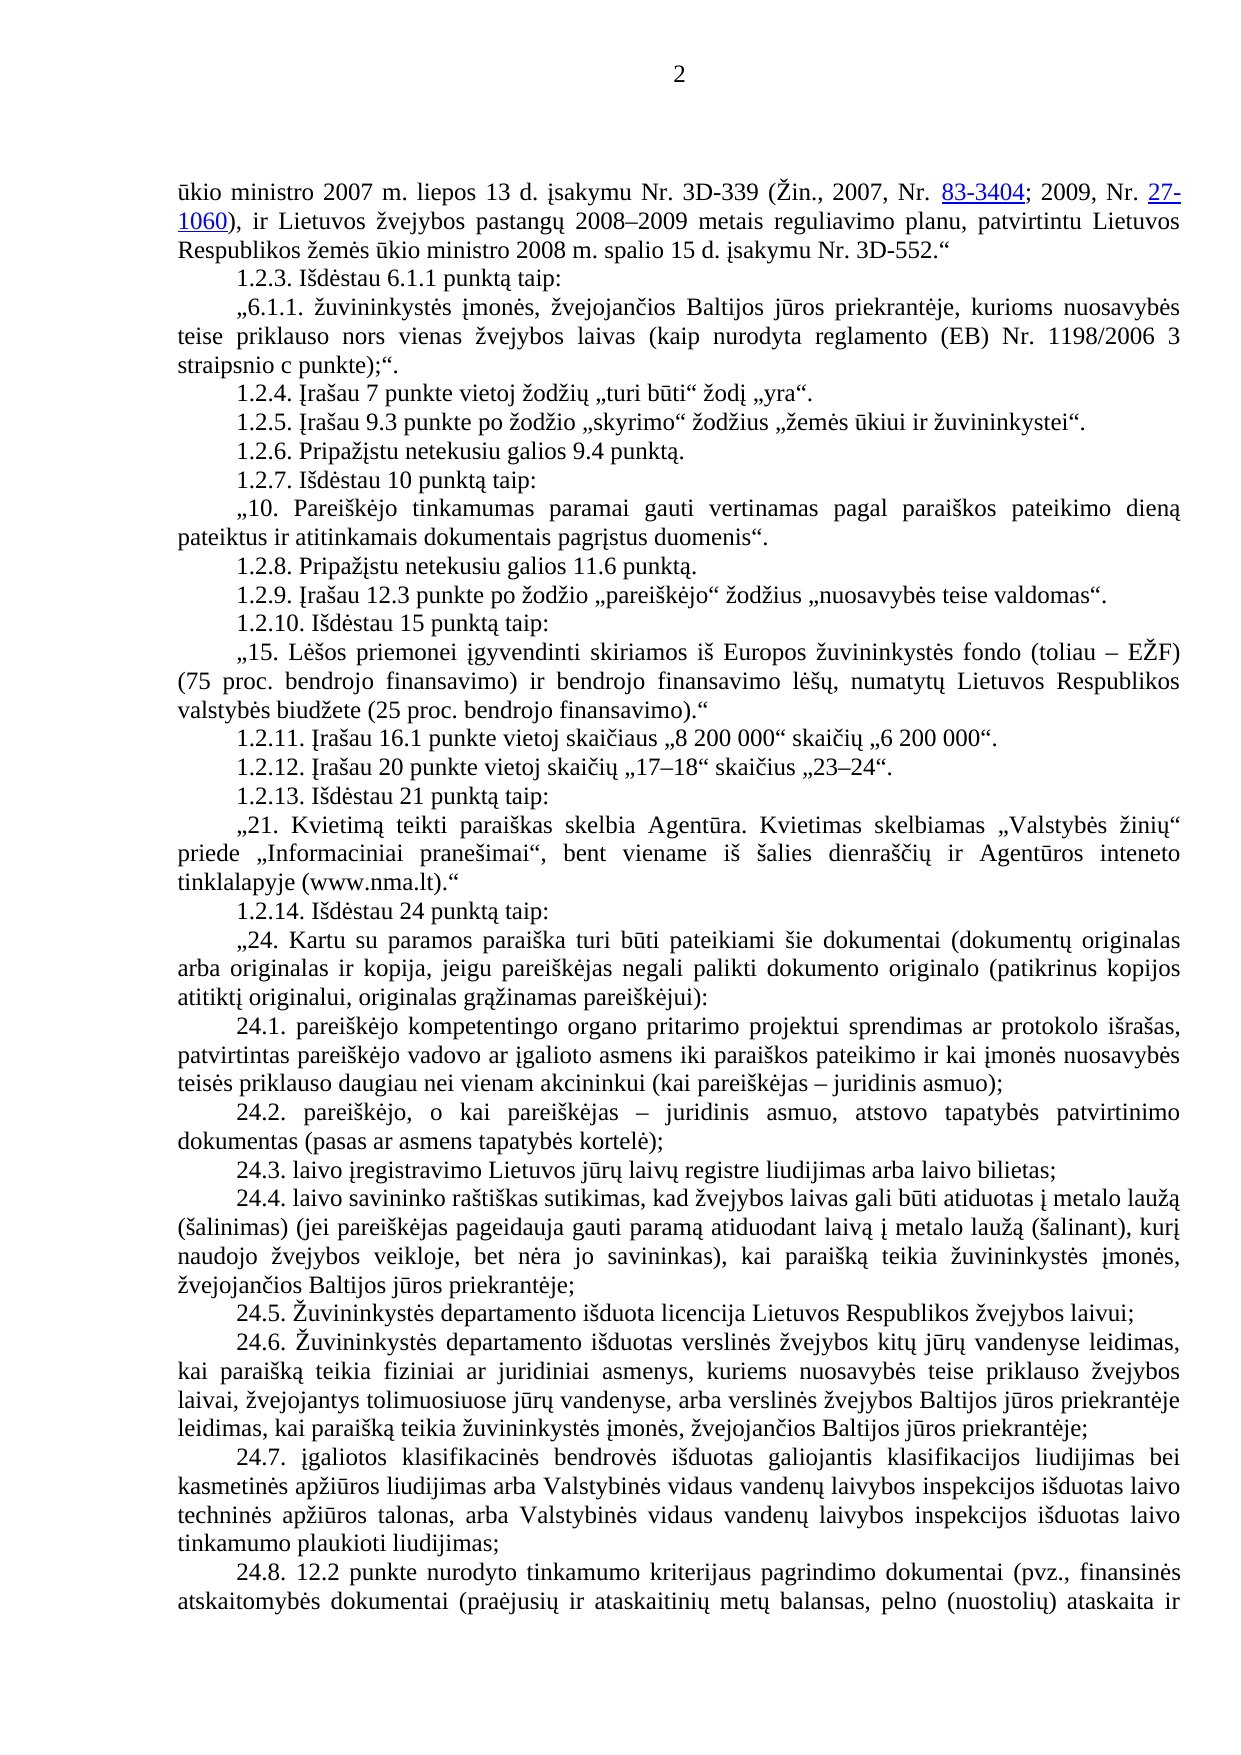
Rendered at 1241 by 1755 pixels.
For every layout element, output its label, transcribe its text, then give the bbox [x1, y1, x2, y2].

text 24.2. pareiškėjo, o kai pareiškėjas – juridinis asmuo, atstovo tapatybės patvirtinimo dokumentas (pasas ar asmens tapatybės kortelė); [177, 1097, 1181, 1155]
text „6.1.1. žuvininkystės įmonės, žvejojančios Baltijos jūros priekrantėje, kurioms nuosavybės teise priklauso nors vienas žvejybos laivas (kaip nurodyta reglamento (EB) Nr. 1198/2006 3 straipsnio c punkte);“. [177, 292, 1181, 378]
text „24. Kartu su paramos paraiška turi būti pateikiami šie dokumentai (dokumentų originalas arba originalas ir kopija, jeigu pareiškėjas negali palikti dokumento originalo (patikrinus kopijos atitiktį originalui, originalas grąžinamas pareiškėjui): [177, 925, 1181, 1011]
text 1.2.11. Įrašau 16.1 punkte vietoj skaičiaus „8 200 000“ skaičių „6 200 000“. [177, 723, 1181, 752]
text 1.2.6. Pripažįstu netekusiu galios 9.4 punktą. [177, 436, 1181, 465]
text 1.2.4. Įrašau 7 punkte vietoj žodžių „turi būti“ žodį „yra“. [177, 378, 1181, 407]
text „10. Pareiškėjo tinkamumas paramai gauti vertinamas pagal paraiškos pateikimo dieną pateiktus ir atitinkamais dokumentais pagrįstus duomenis“. [177, 493, 1181, 551]
text 1.2.3. Išdėstau 6.1.1 punktą taip: [177, 263, 1181, 292]
text 24.7. įgaliotos klasifikacinės bendrovės išduotas galiojantis klasifikacijos liudijimas bei kasmetinės apžiūros liudijimas arba Valstybinės vidaus vandenų laivybos inspekcijos išduotas laivo techninės apžiūros talonas, arba Valstybinės vidaus vandenų laivybos inspekcijos išduotas laivo tinkamumo plaukioti liudijimas; [177, 1442, 1181, 1557]
text 1.2.8. Pripažįstu netekusiu galios 11.6 punktą. [177, 551, 1181, 580]
text 1.2.14. Išdėstau 24 punktą taip: [177, 896, 1181, 925]
text 1.2.12. Įrašau 20 punkte vietoj skaičių „17–18“ skaičius „23–24“. [177, 752, 1181, 781]
text 24.8. 12.2 punkte nurodyto tinkamumo kriterijaus pagrindimo dokumentai (pvz., finansinės atskaitomybės dokumentai (praėjusių ir ataskaitinių metų balansas, pelno (nuostolių) ataskaita ir [177, 1557, 1181, 1615]
text „21. Kvietimą teikti paraiškas skelbia Agentūra. Kvietimas skelbiamas „Valstybės žinių“ priede „Informaciniai pranešimai“, bent viename iš šalies dienraščių ir Agentūros inteneto tinklalapyje (www.nma.lt).“ [177, 810, 1181, 896]
text 24.4. laivo savininko raštiškas sutikimas, kad žvejybos laivas gali būti atiduotas į metalo laužą (šalinimas) (jei pareiškėjas pageidauja gauti paramą atiduodant laivą į metalo laužą (šalinant), kurį naudojo žvejybos veikloje, bet nėra jo savininkas), kai paraišką teikia žuvininkystės įmonės, žvejojančios Baltijos jūros priekrantėje; [177, 1183, 1181, 1298]
text 1.2.5. Įrašau 9.3 punkte po žodžio „skyrimo“ žodžius „žemės ūkiui ir žuvininkystei“. [177, 407, 1181, 436]
text 1.2.13. Išdėstau 21 punktą taip: [177, 781, 1181, 810]
text ūkio ministro 2007 m. liepos 13 d. įsakymu Nr. 3D-339 (Žin., 2007, Nr. 83-3404; 2009, Nr. 27-1060), ir Lietuvos žvejybos pastangų 2008–2009 metais reguliavimo planu, patvirtintu Lietuvos Respublikos žemės ūkio ministro 2008 m. spalio 15 d. įsakymu Nr. 3D-552.“ [177, 177, 1181, 263]
text „15. Lėšos priemonei įgyvendinti skiriamos iš Europos žuvininkystės fondo (toliau – EŽF) (75 proc. bendrojo finansavimo) ir bendrojo finansavimo lėšų, numatytų Lietuvos Respublikos valstybės biudžete (25 proc. bendrojo finansavimo).“ [177, 637, 1181, 723]
text 24.1. pareiškėjo kompetentingo organo pritarimo projektui sprendimas ar protokolo išrašas, patvirtintas pareiškėjo vadovo ar įgalioto asmens iki paraiškos pateikimo ir kai įmonės nuosavybės teisės priklauso daugiau nei vienam akcininkui (kai pareiškėjas – juridinis asmuo); [177, 1011, 1181, 1097]
text 1.2.10. Išdėstau 15 punktą taip: [177, 608, 1181, 637]
text 24.5. Žuvininkystės departamento išduota licencija Lietuvos Respublikos žvejybos laivui; [177, 1298, 1181, 1327]
text 24.3. laivo įregistravimo Lietuvos jūrų laivų registre liudijimas arba laivo bilietas; [177, 1155, 1181, 1183]
text 1.2.9. Įrašau 12.3 punkte po žodžio „pareiškėjo“ žodžius „nuosavybės teise valdomas“. [177, 580, 1181, 608]
text 24.6. Žuvininkystės departamento išduotas verslinės žvejybos kitų jūrų vandenyse leidimas, kai paraišką teikia fiziniai ar juridiniai asmenys, kuriems nuosavybės teise priklauso žvejybos laivai, žvejojantys tolimuosiuose jūrų vandenyse, arba verslinės žvejybos Baltijos jūros priekrantėje leidimas, kai paraišką teikia žuvininkystės įmonės, žvejojančios Baltijos jūros priekrantėje; [177, 1327, 1181, 1442]
text 1.2.7. Išdėstau 10 punktą taip: [177, 465, 1181, 493]
